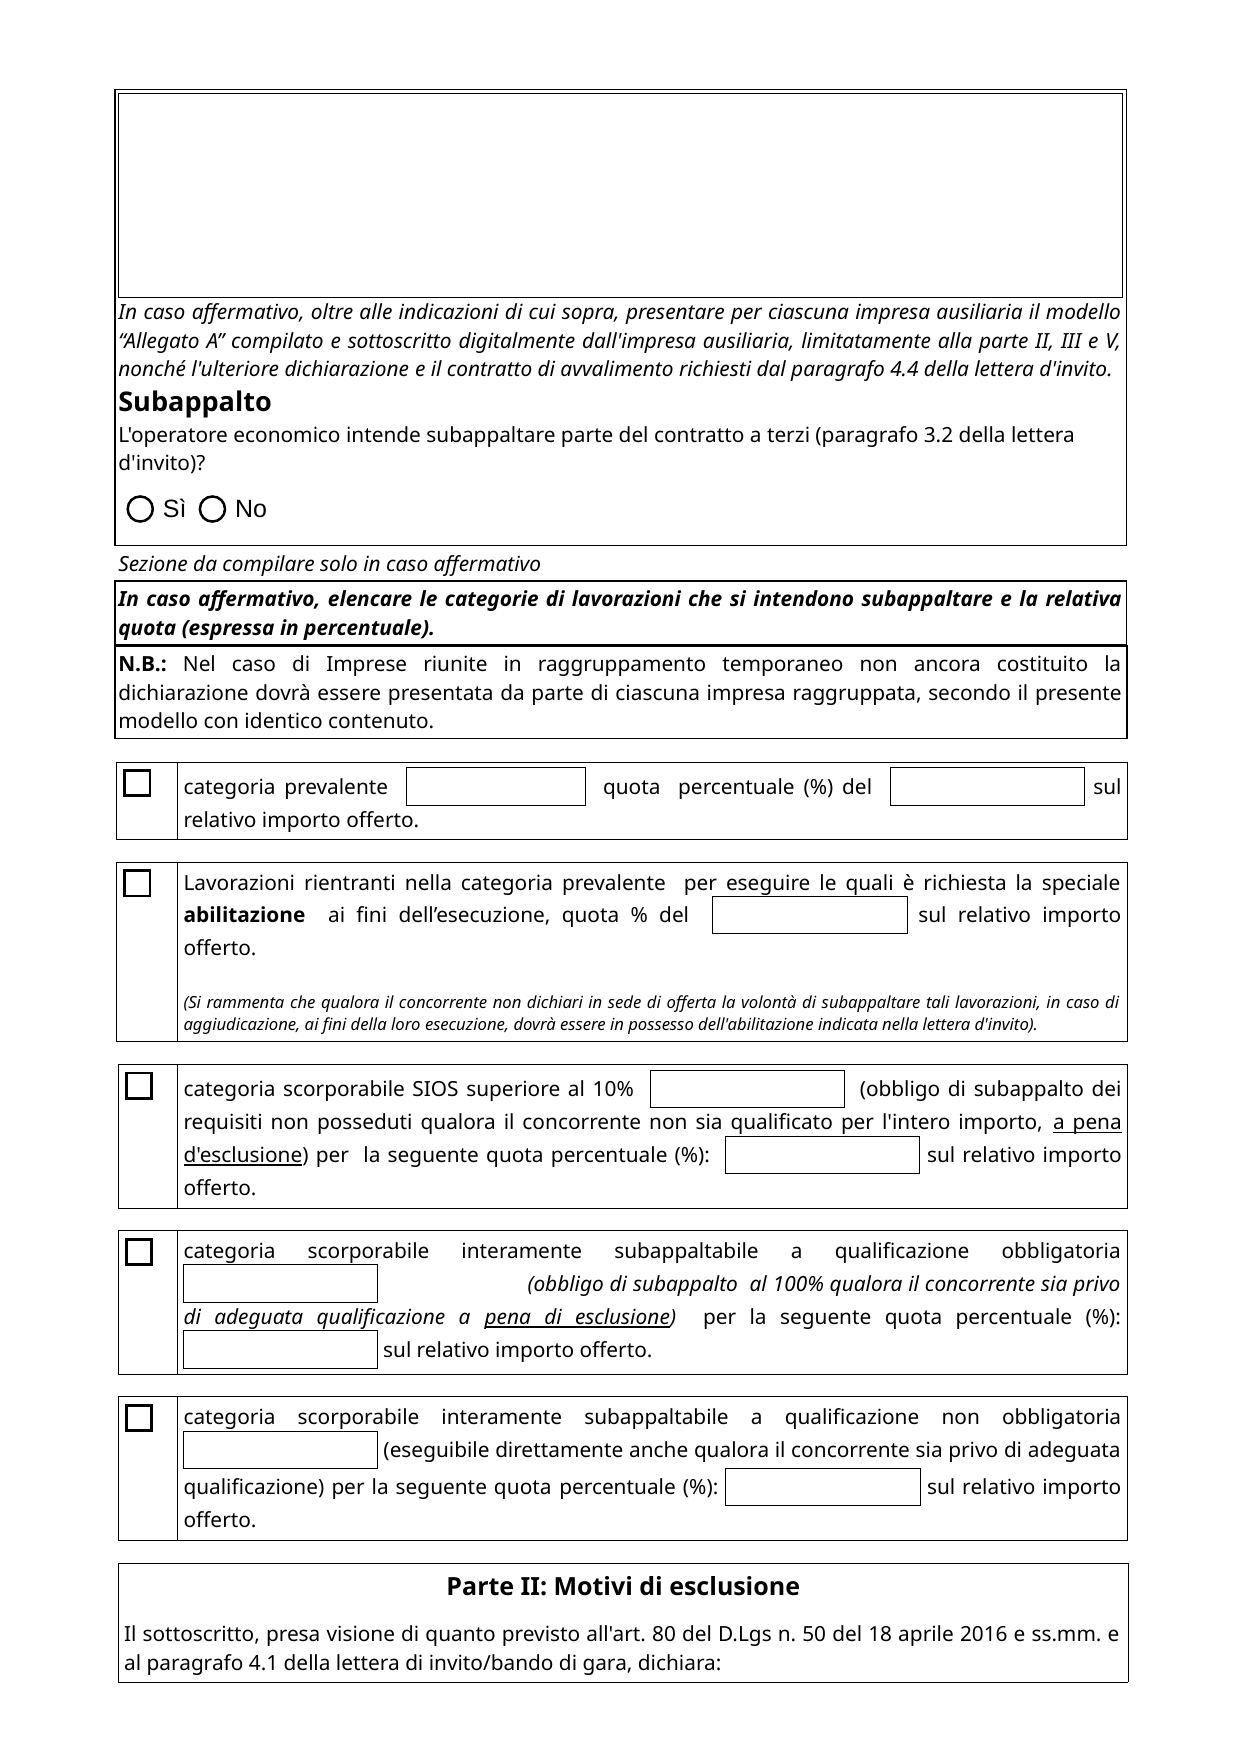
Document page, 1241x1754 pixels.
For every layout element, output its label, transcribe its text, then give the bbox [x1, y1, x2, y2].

table_header [119, 1397, 177, 1539]
table_header Lavorazioni rientranti nella categoria prevalente per eseguire le quali è richiesta la speciale abilitazione ai fini dell’esecuzione, quota % del sul relativo importo offerto. (Si rammenta che qualora il concorrente non dichiari in sede di offerta la volontà di subappaltare tali lavorazioni, in caso di aggiudicazione, ai fini della loro esecuzione, dovrà essere in possesso dell'abilitazione indicata nella lettera d'invito). [178, 863, 1127, 1041]
table_header categoria scorporabile interamente subappaltabile a qualificazione non obbligatoria (eseguibile direttamente anche qualora il concorrente sia privo di adeguata qualificazione) per la seguente quota percentuale (%): sul relativo importo offerto. [178, 1397, 1127, 1539]
table_header [117, 763, 177, 839]
table_header [119, 1231, 177, 1373]
text Subappalto [118, 383, 1123, 420]
table_header categoria prevalente quota percentuale (%) del sul relativo importo offerto. [178, 763, 1127, 839]
text In caso affermativo, elencare le categorie di lavorazioni che si intendono subappaltare e la relativa quota (espressa in percentuale). [116, 582, 1126, 644]
text N.B.: Nel caso di Imprese riunite in raggruppamento temporaneo non ancora costituito la dichiarazione dovrà essere presentata da parte di ciascuna impresa raggruppata, secondo il presente modello con identico contenuto. [116, 647, 1126, 738]
table_header Parte II: Motivi di esclusione Il sottoscritto, presa visione di quanto previsto all'art. 80 del D.Lgs n. 50 del 18 aprile 2016 e ss.mm. e al paragrafo 4.1 della lettera di invito/bando di gara, dichiara: [119, 1564, 1128, 1682]
table_header [117, 863, 177, 1041]
text In caso affermativo, oltre alle indicazioni di cui sopra, presentare per ciascuna impresa ausiliaria il modello “Allegato A” compilato e sottoscritto digitalmente dall'impresa ausiliaria, limitatamente alla parte II, III e V, nonché l'ulteriore dichiarazione e il contratto di avvalimento richiesti dal paragrafo 4.4 della lettera d'invito. [118, 298, 1123, 383]
table_header [119, 1065, 177, 1207]
table_header categoria scorporabile SIOS superiore al 10% (obbligo di subappalto dei requisiti non posseduti qualora il concorrente non sia qualificato per l'intero importo, a pena d'esclusione) per la seguente quota percentuale (%): sul relativo importo offerto. [178, 1065, 1127, 1207]
text L'operatore economico intende subappaltare parte del contratto a terzi (paragrafo 3.2 della lettera [118, 420, 1123, 448]
text Sezione da compilare solo in caso affermativo [115, 546, 1126, 580]
table_header categoria scorporabile interamente subappaltabile a qualificazione obbligatoria (obbligo di subappalto al 100% qualora il concorrente sia privo di adeguata qualificazione a pena di esclusione) per la seguente quota percentuale (%): sul relativo importo offerto. [178, 1231, 1127, 1373]
text d'invito)? [118, 448, 1123, 477]
